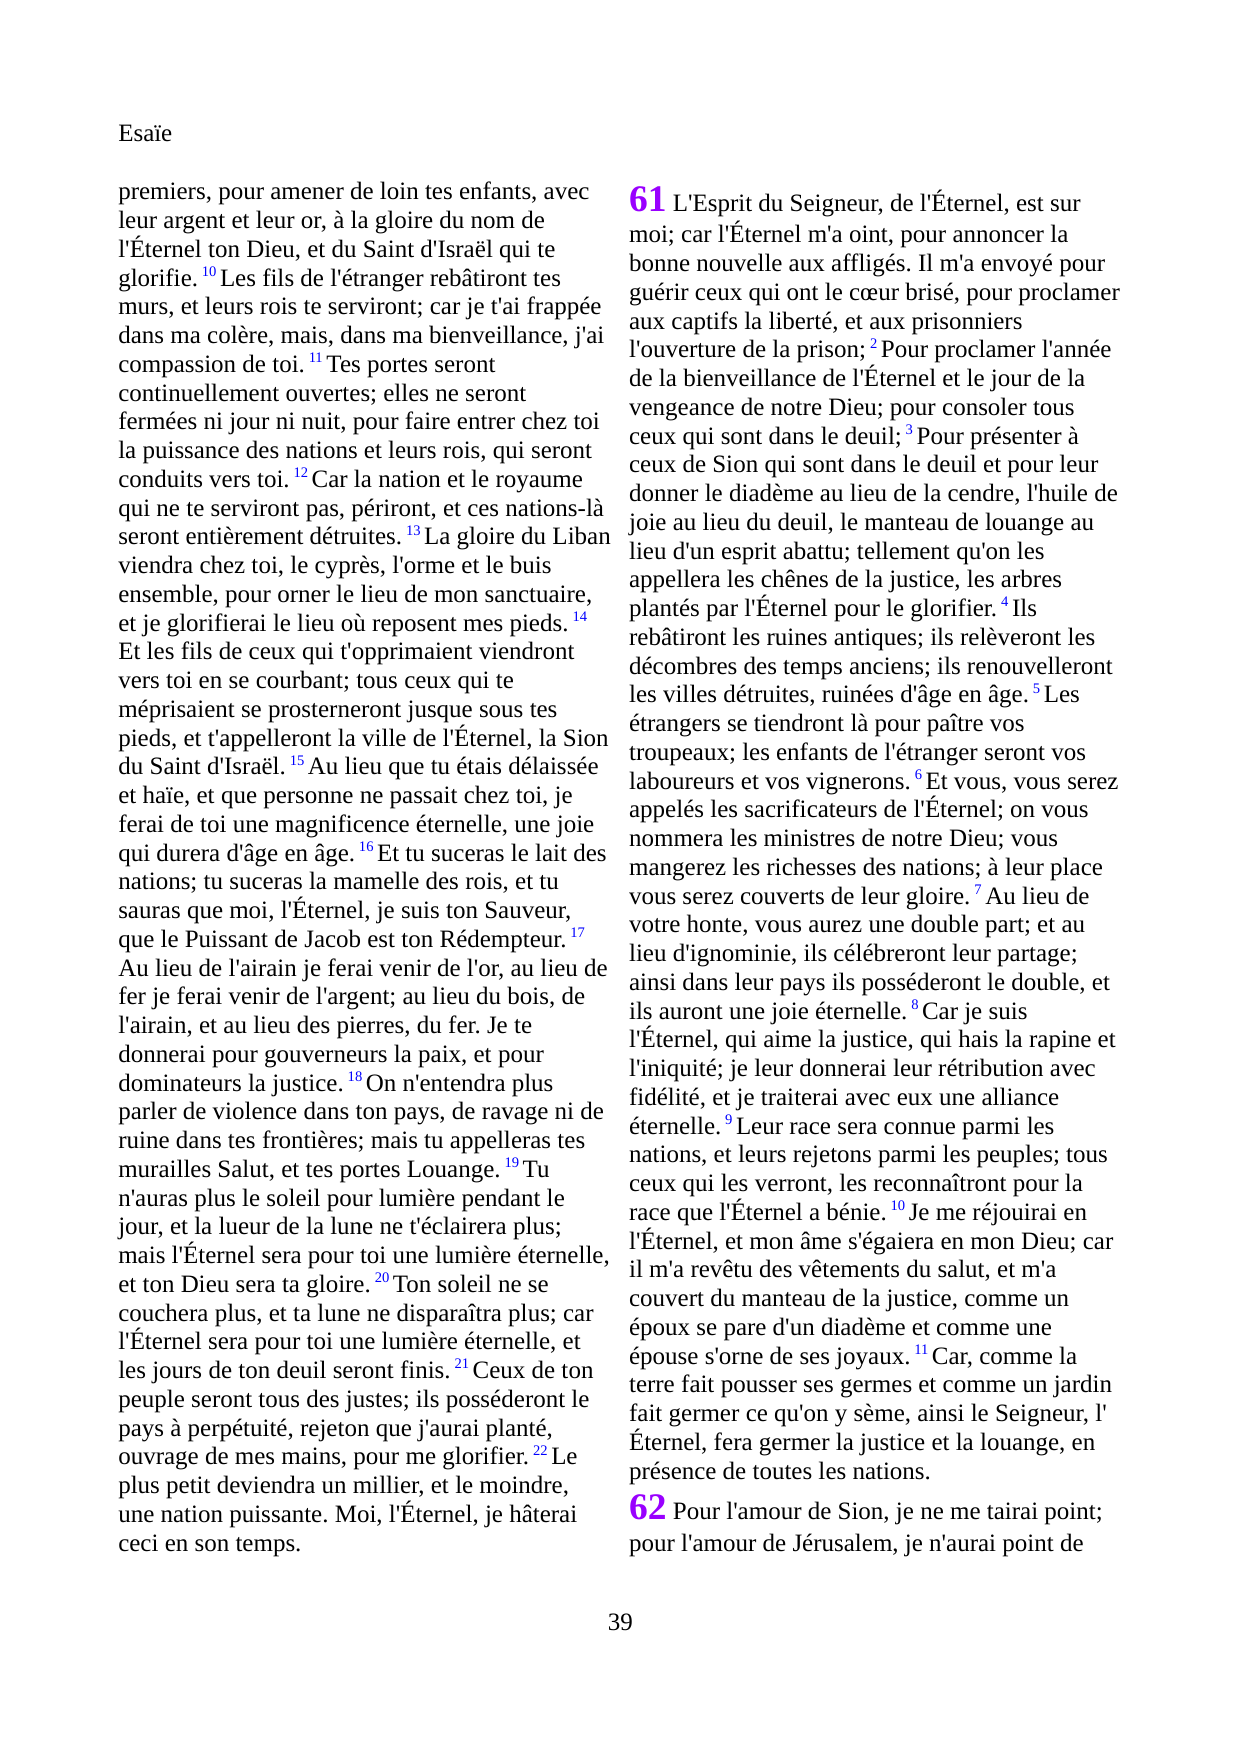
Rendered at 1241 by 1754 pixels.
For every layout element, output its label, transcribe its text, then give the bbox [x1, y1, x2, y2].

text 62 Pour l'amour de Sion, je ne me tairai point; pour l'amour de Jérusalem, je n'aurai point de [629, 1484, 1122, 1556]
text premiers, pour amener de loin tes enfants, avec leur argent et leur or, à la gloire du nom de l'Éternel ton Dieu, et du Saint d'Israël qui te glorifie. 10 Les fils de l'étranger rebâtiront tes murs, et leurs rois te serviront; car je t'ai frappée dans ma colère, mais, dans ma bienveillance, j'ai compassion de toi. 11 Tes portes seront continuellement ouvertes; elles ne seront fermées ni jour ni nuit, pour faire entrer chez toi la puissance des nations et leurs rois, qui seront conduits vers toi. 12 Car la nation et le royaume qui ne te serviront pas, périront, et ces nations-là seront entièrement détruites. 13 La gloire du Liban viendra chez toi, le cyprès, l'orme et le buis ensemble, pour orner le lieu de mon sanctuaire, et je glorifierai le lieu où reposent mes pieds. 14 Et les fils de ceux qui t'opprimaient viendront vers toi en se courbant; tous ceux qui te méprisaient se prosterneront jusque sous tes pieds, et t'appelleront la ville de l'Éternel, la Sion du Saint d'Israël. 15 Au lieu que tu étais délaissée et haïe, et que personne ne passait chez toi, je ferai de toi une magnificence éternelle, une joie qui durera d'âge en âge. 16 Et tu suceras le lait des nations; tu suceras la mamelle des rois, et tu sauras que moi, l'Éternel, je suis ton Sauveur, que le Puissant de Jacob est ton Rédempteur. 17 Au lieu de l'airain je ferai venir de l'or, au lieu de fer je ferai venir de l'argent; au lieu du bois, de l'airain, et au lieu des pierres, du fer. Je te donnerai pour gouverneurs la paix, et pour dominateurs la justice. 18 On n'entendra plus parler de violence dans ton pays, de ravage ni de ruine dans tes frontières; mais tu appelleras tes murailles Salut, et tes portes Louange. 19 Tu n'auras plus le soleil pour lumière pendant le jour, et la lueur de la lune ne t'éclairera plus; mais l'Éternel sera pour toi une lumière éternelle, et ton Dieu sera ta gloire. 20 Ton soleil ne se couchera plus, et ta lune ne disparaîtra plus; car l'Éternel sera pour toi une lumière éternelle, et les jours de ton deuil seront finis. 21 Ceux de ton peuple seront tous des justes; ils posséderont le pays à perpétuité, rejeton que j'aurai planté, ouvrage de mes mains, pour me glorifier. 22 Le plus petit deviendra un millier, et le moindre, une nation puissante. Moi, l'Éternel, je hâterai ceci en son temps. [118, 176, 611, 1556]
text 61 L'Esprit du Seigneur, de l'Éternel, est sur moi; car l'Éternel m'a oint, pour annoncer la bonne nouvelle aux affligés. Il m'a envoyé pour guérir ceux qui ont le cœur brisé, pour proclamer aux captifs la liberté, et aux prisonniers l'ouverture de la prison; 2 Pour proclamer l'année de la bienveillance de l'Éternel et le jour de la vengeance de notre Dieu; pour consoler tous ceux qui sont dans le deuil; 3 Pour présenter à ceux de Sion qui sont dans le deuil et pour leur donner le diadème au lieu de la cendre, l'huile de joie au lieu du deuil, le manteau de louange au lieu d'un esprit abattu; tellement qu'on les appellera les chênes de la justice, les arbres plantés par l'Éternel pour le glorifier. 4 Ils rebâtiront les ruines antiques; ils relèveront les décombres des temps anciens; ils renouvelleront les villes détruites, ruinées d'âge en âge. 5 Les étrangers se tiendront là pour paître vos troupeaux; les enfants de l'étranger seront vos laboureurs et vos vignerons. 6 Et vous, vous serez appelés les sacrificateurs de l'Éternel; on vous nommera les ministres de notre Dieu; vous mangerez les richesses des nations; à leur place vous serez couverts de leur gloire. 7 Au lieu de votre honte, vous aurez une double part; et au lieu d'ignominie, ils célébreront leur partage; ainsi dans leur pays ils posséderont le double, et ils auront une joie éternelle. 8 Car je suis l'Éternel, qui aime la justice, qui hais la rapine et l'iniquité; je leur donnerai leur rétribution avec fidélité, et je traiterai avec eux une alliance éternelle. 9 Leur race sera connue parmi les nations, et leurs rejetons parmi les peuples; tous ceux qui les verront, les reconnaîtront pour la race que l'Éternel a bénie. 10 Je me réjouirai en l'Éternel, et mon âme s'égaiera en mon Dieu; car il m'a revêtu des vêtements du salut, et m'a couvert du manteau de la justice, comme un époux se pare d'un diadème et comme une épouse s'orne de ses joyaux. 11 Car, comme la terre fait pousser ses germes et comme un jardin fait germer ce qu'on y sème, ainsi le Seigneur, l' Éternel, fera germer la justice et la louange, en présence de toutes les nations. [629, 176, 1122, 1484]
